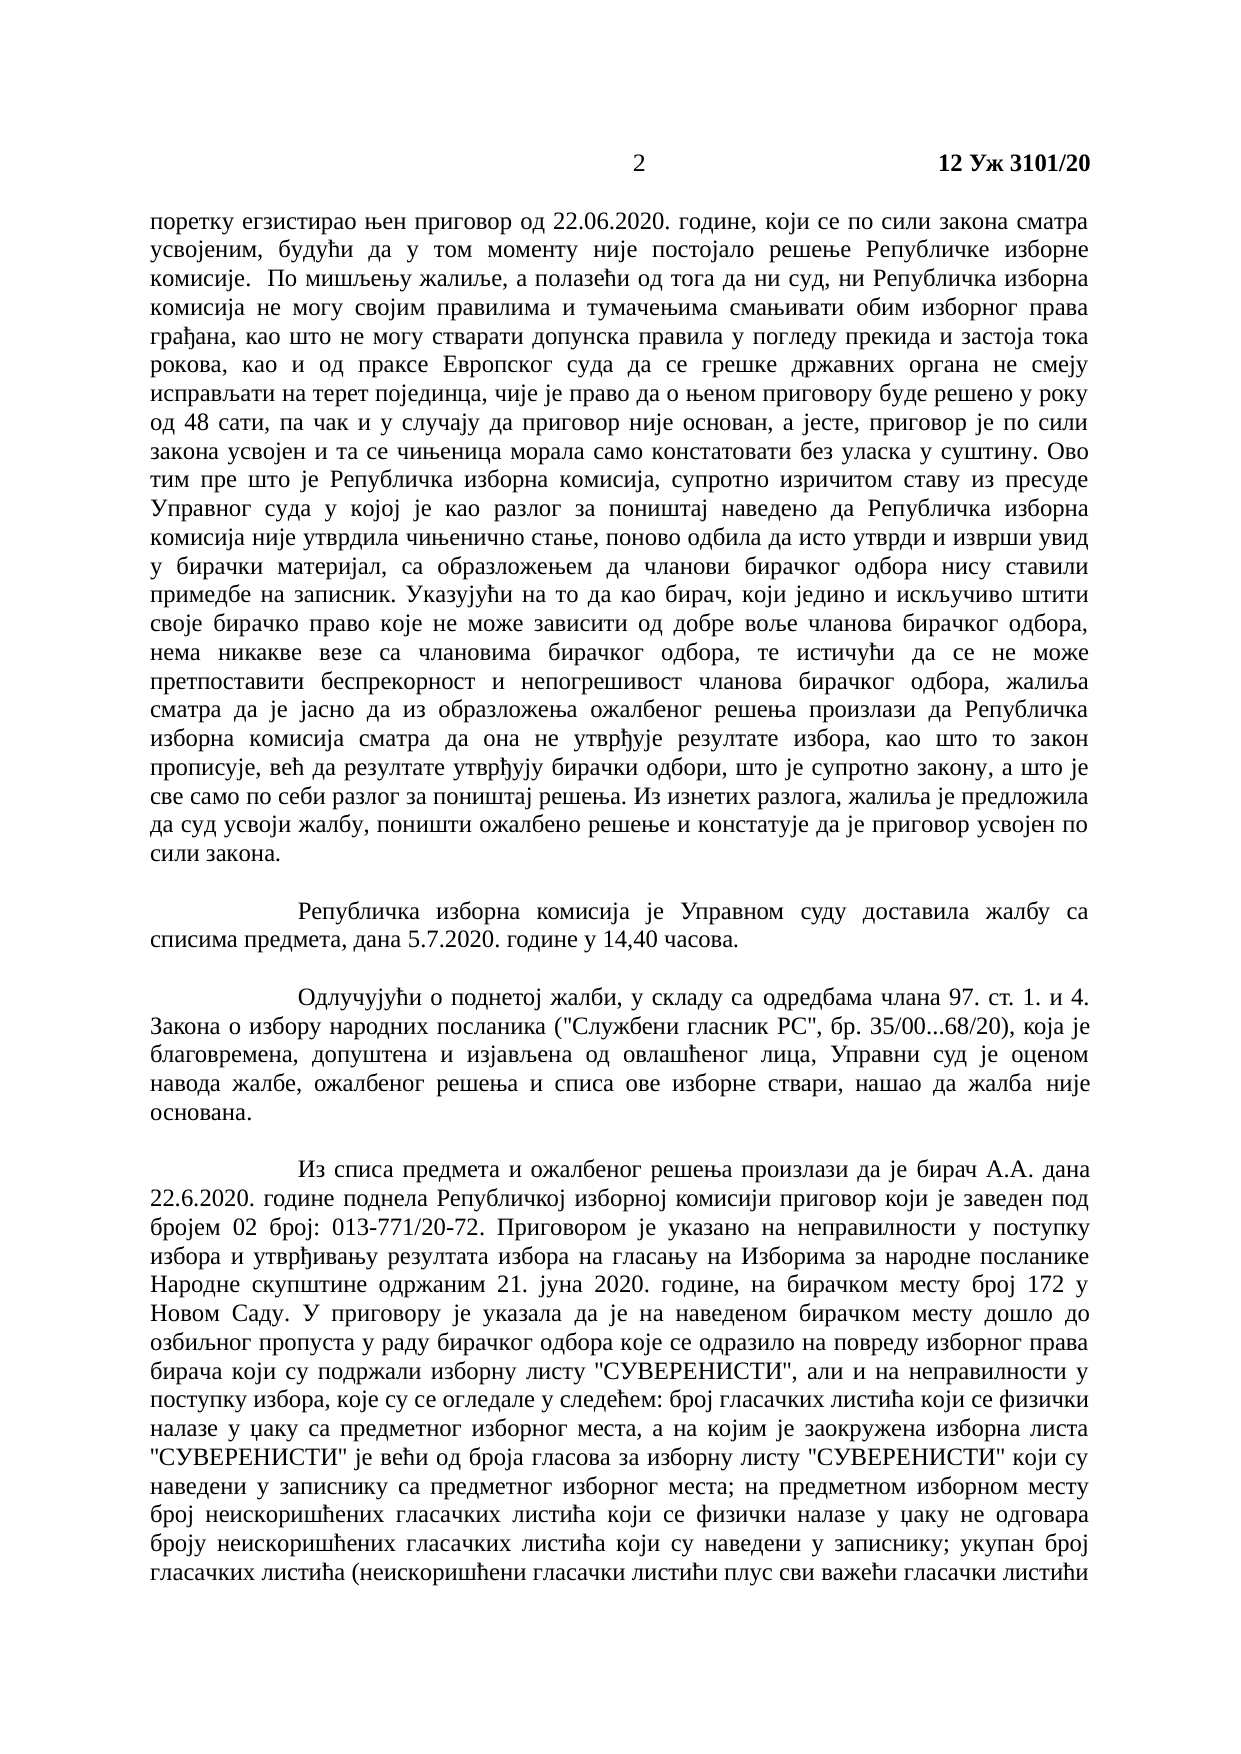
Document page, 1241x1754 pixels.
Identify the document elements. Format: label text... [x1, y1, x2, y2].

text Из списа предмета и ожалбеног решења произлази да је бирач А.А. дана 22.6.2020. године поднела Републичкој изборној комисији приговор који је заведен под бројем 02 број: 013-771/20-72. Приговором је указано на неправилности у поступку избора и утврђивању резултата избора на гласању на Изборима за народне посланике Народне скупштине одржаним 21. јуна 2020. године, на бирачком месту број 172 у Новом Саду. У приговору је указала да је на наведеном бирачком месту дошло до озбиљног пропуста у раду бирачког одбора које се одразило на повреду изборног права бирача који су подржали изборну листу ''СУВЕРЕНИСТИ'', али и на неправилности у поступку избора, које су се огледале у следећем: број гласачких листића који се физички налазе у џаку са предметног изборног места, а на којим је заокружена изборна листа ''СУВЕРЕНИСТИ'' је већи од броја гласова за изборну листу ''СУВЕРЕНИСТИ'' који су наведени у записнику са предметног изборног места; на предметном изборном месту број неискоришћених гласачких листића који се физички налазе у џаку не одговара броју неискоришћених гласачких листића који су наведени у записнику; укупан број гласачких листића (неискоришћени гласачки листићи плус сви важећи гласачки листићи [150, 1154, 1090, 1586]
text Одлучујући о поднетој жалби, у складу са одредбама члана 97. ст. 1. и 4. Закона о избору народних посланика (''Службени гласник РС'', бр. 35/00...68/20), која је благовремена, допуштена и изјављена од овлашћеног лица, Управни суд је оценом навода жалбе, ожалбеног решења и списа ове изборне ствари, нашао да жалба није основана. [150, 982, 1090, 1126]
text Републичка изборна комисија је Управном суду доставила жалбу са списима предмета, дана 5.7.2020. године у 14,40 часова. [150, 896, 1090, 953]
text поретку егзистирао њен приговор од 22.06.2020. године, који се по сили закона сматра усвојеним, будући да у том моменту није постојало решење Републичке изборне комисије. По мишљењу жалиље, а полазећи од тога да ни суд, ни Републичка изборна комисија не могу својим правилима и тумачењима смањивати обим изборног права грађана, као што не могу стварати допунска правила у погледу прекида и застоја тока рокова, као и од праксе Европског суда да се грешке државних органа не смеју исправљати на терет појединца, чије је право да о њеном приговору буде решено у року од 48 сати, па чак и у случају да приговор није основан, а јесте, приговор је по сили закона усвојен и та се чињеница морала само констатовати без уласка у суштину. Ово тим пре што је Републичка изборна комисија, супротно изричитом ставу из пресуде Управног суда у којој је као разлог за поништај наведено да Републичка изборна комисија није утврдила чињенично стање, поново одбила да исто утврди и изврши увид у бирачки материјал, са образложењем да чланови бирачког одбора нису ставили примедбе на записник. Указујући на то да као бирач, који једино и искључиво штити своје бирачко право које не може зависити од добре воље чланова бирачког одбора, нема никакве везе са члановима бирачког одбора, те истичући да се не може претпоставити беспрекорност и непогрешивост чланова бирачког одбора, жалиља сматра да је јасно да из образложења ожалбеног решења произлази да Републичка изборна комисија сматра да она не утврђује резултате избора, као што то закон прописује, већ да резултате утврђују бирачки одбори, што је супротно закону, а што је све само по себи разлог за поништај решења. Из изнетих разлога, жалиља је предложила да суд усвоји жалбу, поништи ожалбено решење и констатује да је приговор усвојен по сили закона. [150, 206, 1090, 867]
